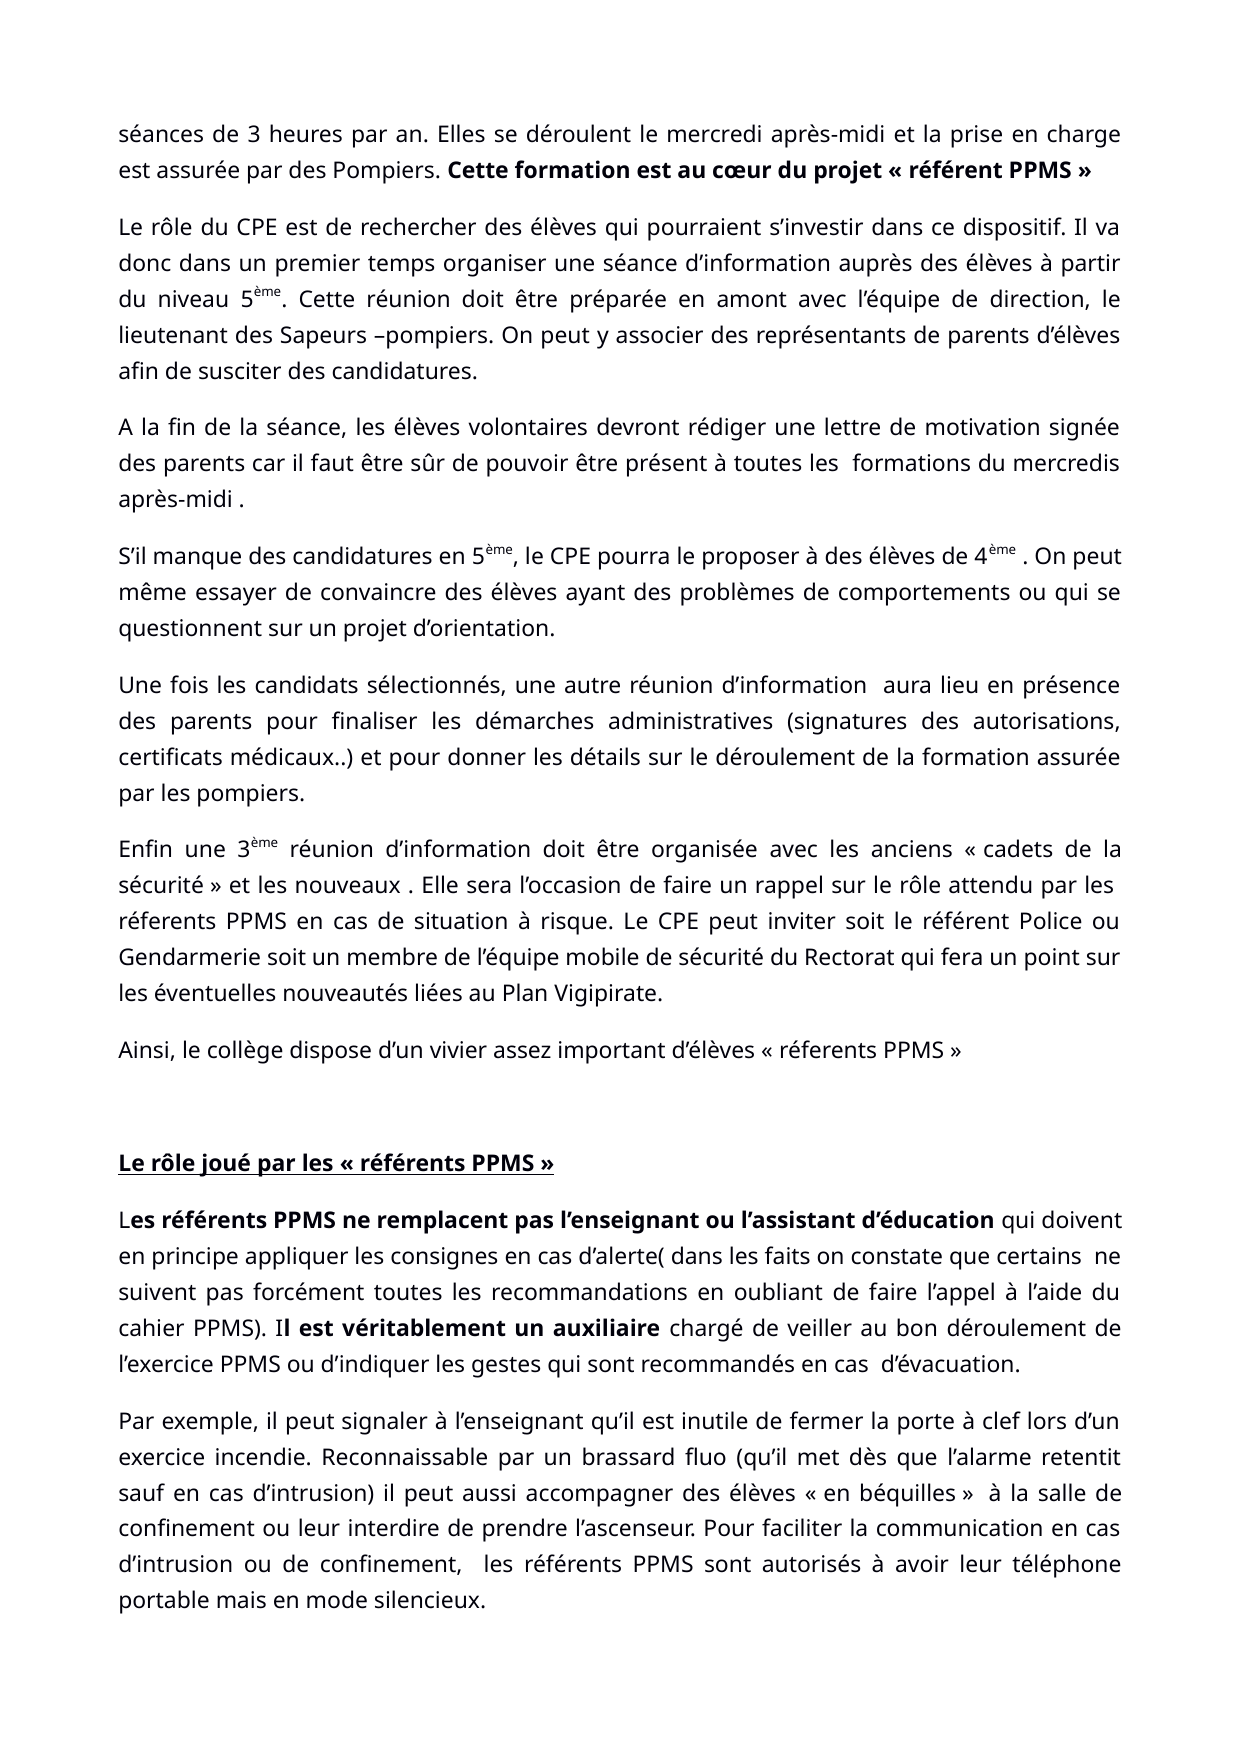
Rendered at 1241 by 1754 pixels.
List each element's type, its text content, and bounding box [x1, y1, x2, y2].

text S’il manque des candidatures en 5ème, le CPE pourra le proposer à des élèves de 4ème . On peut même essayer de convaincre des élèves ayant des problèmes de comportements ou qui se questionnent sur un projet d’orientation. [118, 540, 1122, 643]
text Ainsi, le collège dispose d’un vivier assez important d’élèves « réferents PPMS » [118, 1034, 1122, 1065]
text Enfin une 3ème réunion d’information doit être organisée avec les anciens « cadets de la sécurité » et les nouveaux . Elle sera l’occasion de faire un rappel sur le rôle attendu par les réferents PPMS en cas de situation à risque. Le CPE peut inviter soit le référent Police ou Gendarmerie soit un membre de l’équipe mobile de sécurité du Rectorat qui fera un point sur les éventuelles nouveautés liées au Plan Vigipirate. [118, 833, 1122, 1008]
text Par exemple, il peut signaler à l’enseignant qu’il est inutile de fermer la porte à clef lors d’un exercice incendie. Reconnaissable par un brassard fluo (qu’il met dès que l’alarme retentit sauf en cas d’intrusion) il peut aussi accompagner des élèves « en béquilles » à la salle de confinement ou leur interdire de prendre l’ascenseur. Pour faciliter la communication en cas d’intrusion ou de confinement, les référents PPMS sont autorisés à avoir leur téléphone portable mais en mode silencieux. [118, 1404, 1122, 1616]
text séances de 3 heures par an. Elles se déroulent le mercredi après-midi et la prise en charge est assurée par des Pompiers. Cette formation est au cœur du projet « référent PPMS » [118, 118, 1122, 185]
text Les référents PPMS ne remplacent pas l’enseignant ou l’assistant d’éducation qui doivent en principe appliquer les consignes en cas d’alerte( dans les faits on constate que certains ne suivent pas forcément toutes les recommandations en oubliant de faire l’appel à l’aide du cahier PPMS). Il est véritablement un auxiliaire chargé de veiller au bon déroulement de l’exercice PPMS ou d’indiquer les gestes qui sont recommandés en cas d’évacuation. [118, 1204, 1122, 1379]
text Une fois les candidats sélectionnés, une autre réunion d’information aura lieu en présence des parents pour finaliser les démarches administratives (signatures des autorisations, certificats médicaux..) et pour donner les détails sur le déroulement de la formation assurée par les pompiers. [118, 669, 1122, 808]
text A la fin de la séance, les élèves volontaires devront rédiger une lettre de motivation signée des parents car il faut être sûr de pouvoir être présent à toutes les formations du mercredis après-midi . [118, 411, 1122, 514]
text Le rôle du CPE est de rechercher des élèves qui pourraient s’investir dans ce dispositif. Il va donc dans un premier temps organiser une séance d’information auprès des élèves à partir du niveau 5ème. Cette réunion doit être préparée en amont avec l’équipe de direction, le lieutenant des Sapeurs –pompiers. On peut y associer des représentants de parents d’élèves afin de susciter des candidatures. [118, 211, 1122, 386]
text Le rôle joué par les « référents PPMS » [118, 1147, 1122, 1178]
